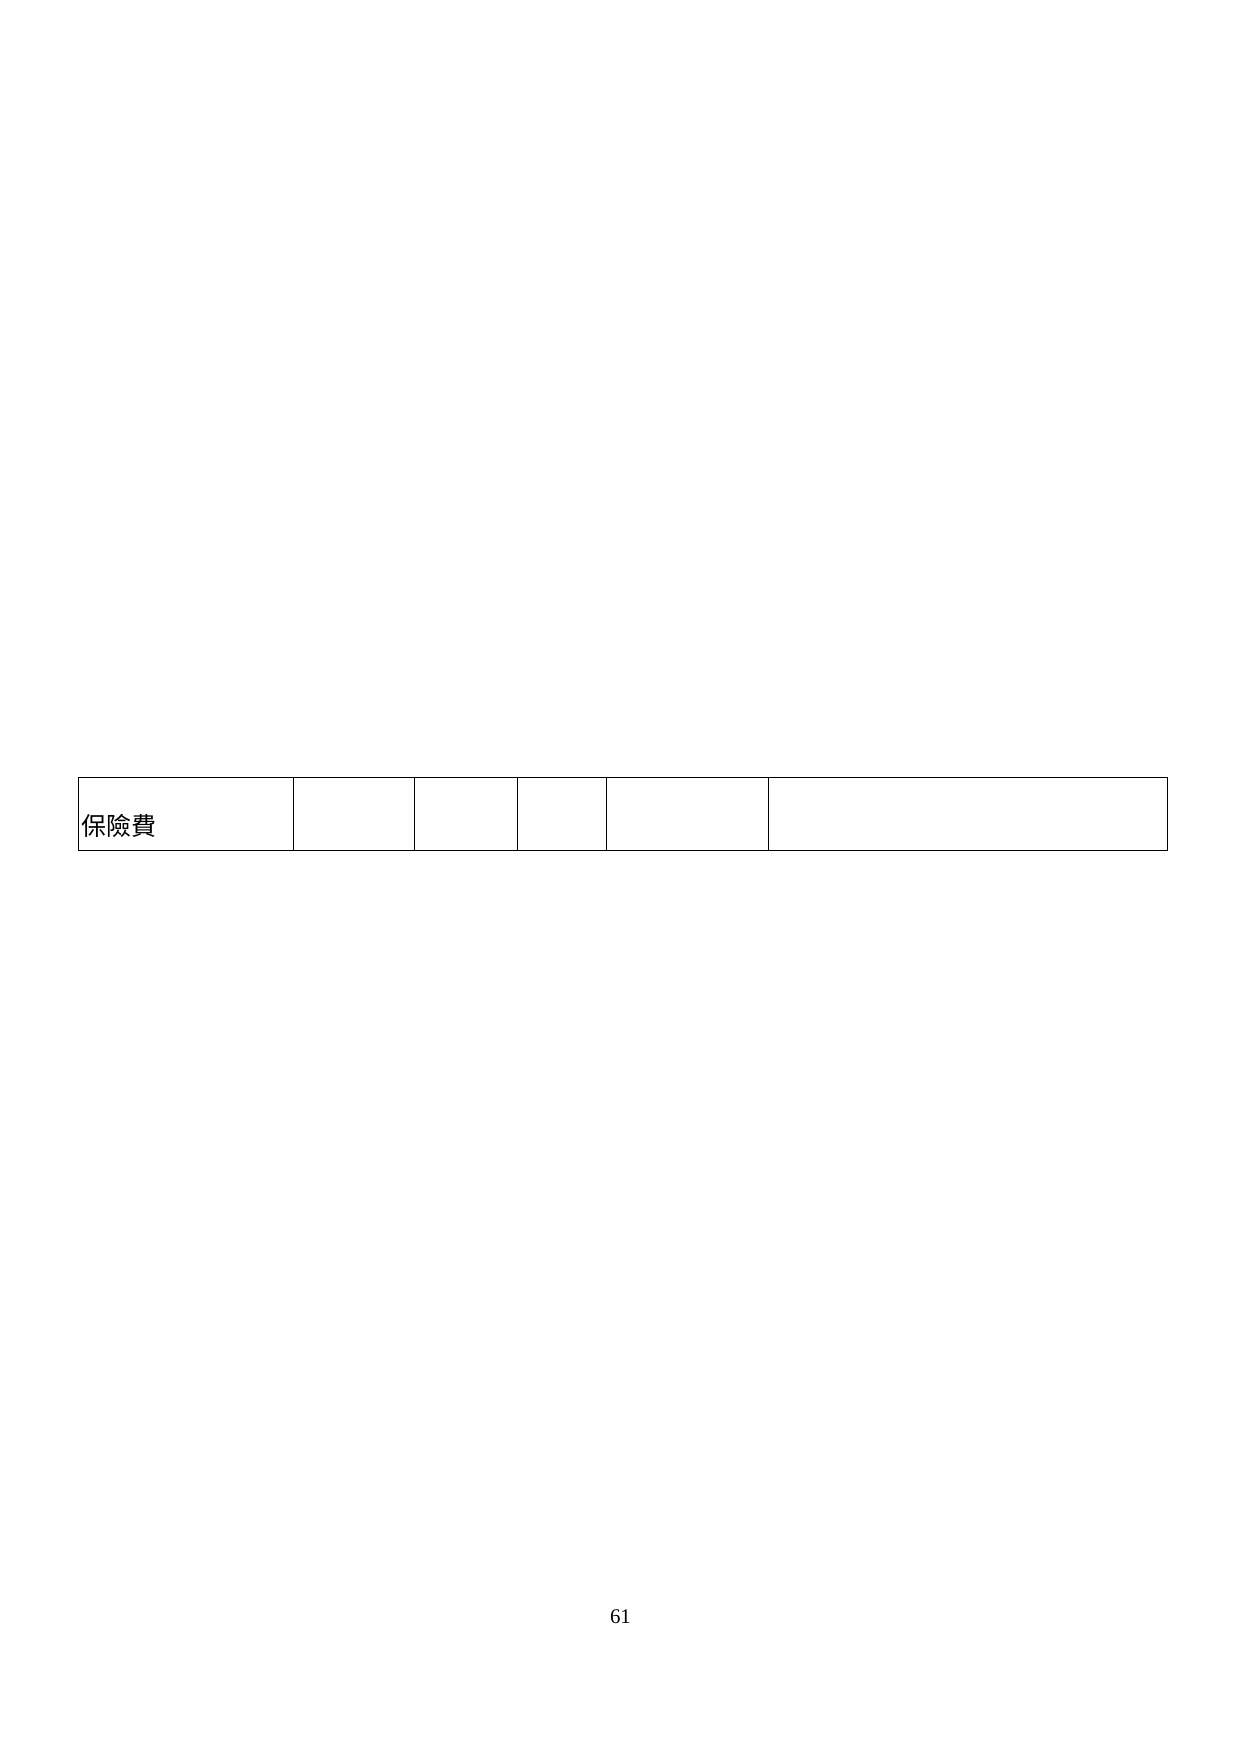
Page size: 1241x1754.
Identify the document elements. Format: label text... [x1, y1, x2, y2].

table_cell [294, 778, 414, 850]
table_cell [769, 778, 1167, 850]
table_cell 保險費 [79, 778, 293, 850]
table_cell [415, 778, 517, 850]
table_cell [607, 778, 768, 850]
table_cell [518, 778, 606, 850]
